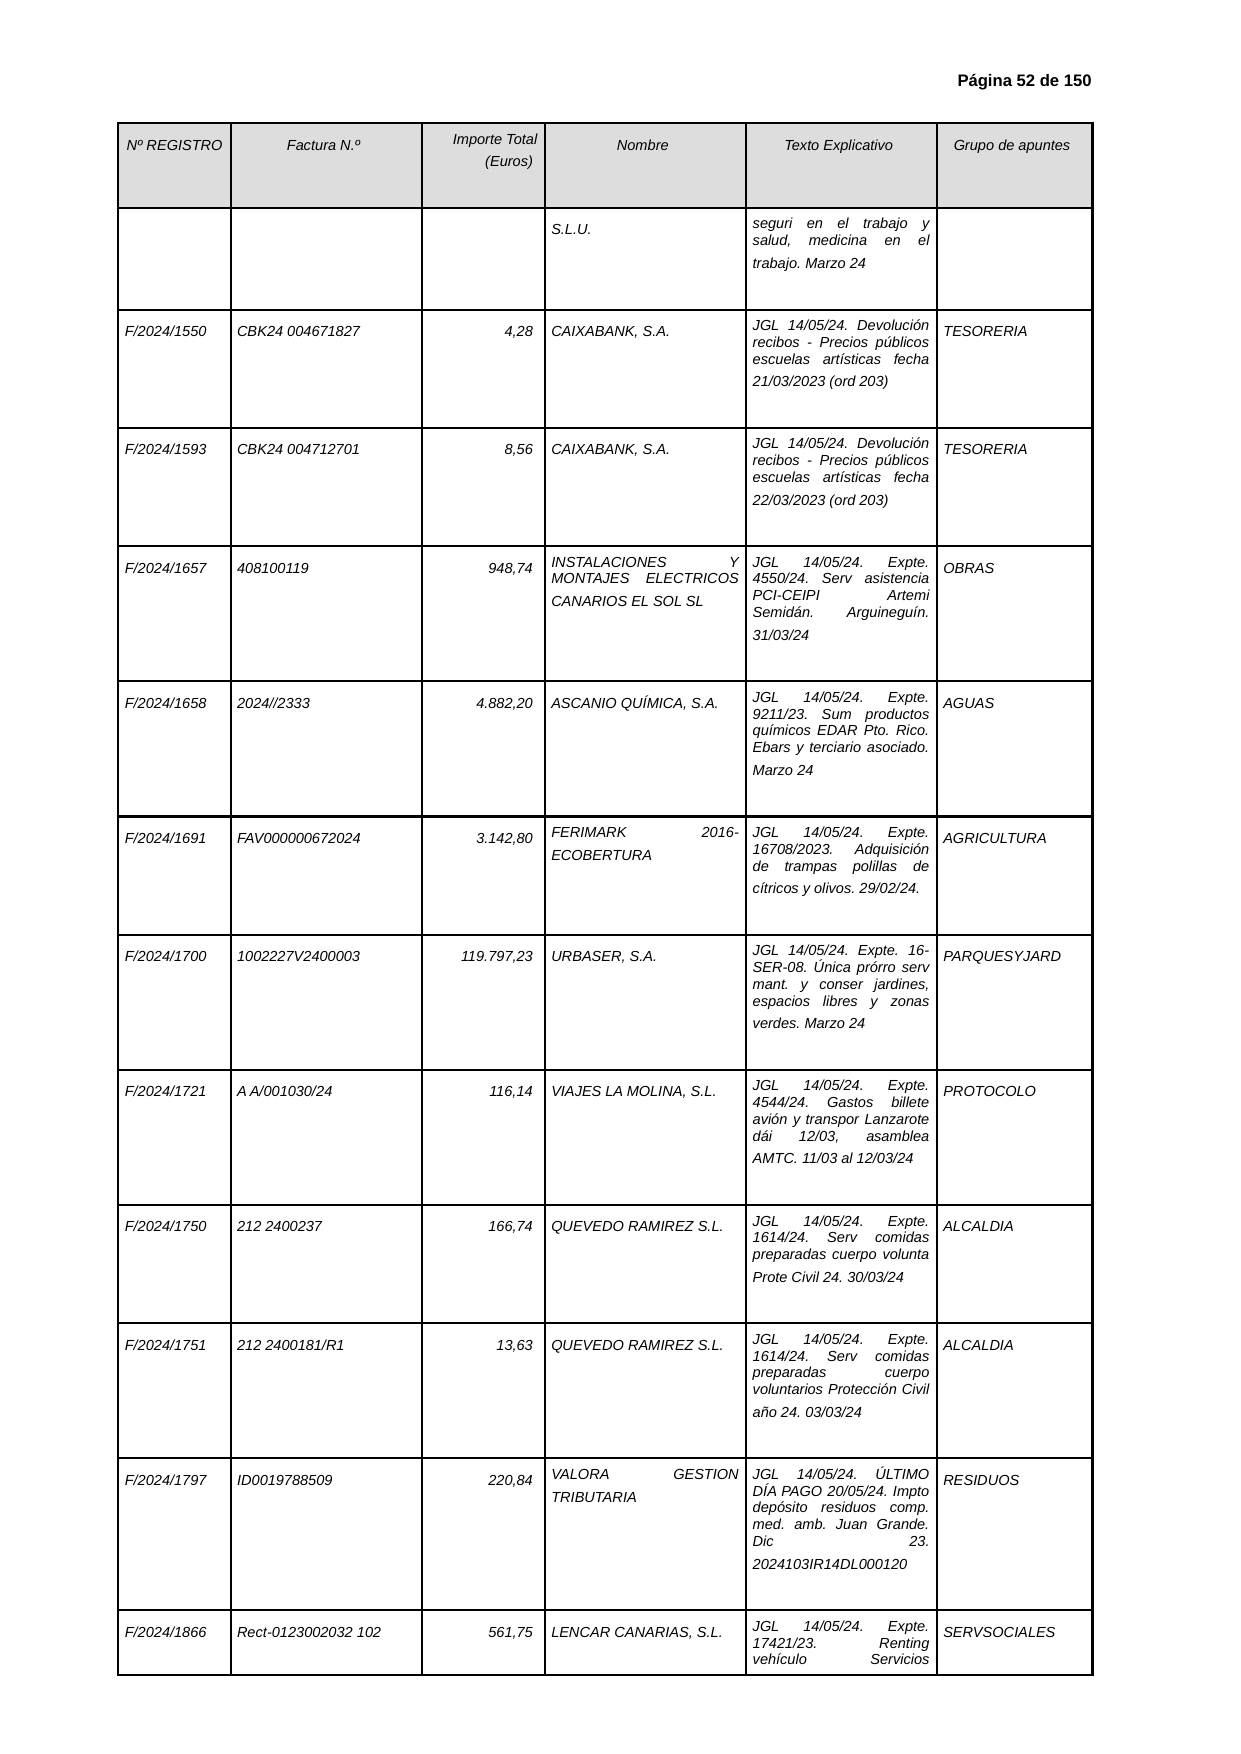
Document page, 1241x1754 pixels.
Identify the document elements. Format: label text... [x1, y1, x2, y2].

table_cell F/2024/1751 [119, 1324, 230, 1457]
table_cell F/2024/1593 [119, 429, 230, 545]
table_cell ALCALDIA [938, 1324, 1091, 1457]
table_cell 4.882,20 [423, 682, 544, 815]
table_cell [119, 209, 230, 308]
table_cell F/2024/1700 [119, 936, 230, 1069]
table_cell 8,56 [423, 429, 544, 545]
table_cell PROTOCOLO [938, 1071, 1091, 1204]
table_cell 1002227V2400003 [232, 936, 421, 1069]
table_header Nº REGISTRO [119, 124, 230, 207]
table_cell CBK24 004712701 [232, 429, 421, 545]
table_cell S.L.U. [546, 209, 745, 308]
table_cell TESORERIA [938, 429, 1091, 545]
table_cell 119.797,23 [423, 936, 544, 1069]
table_cell AGRICULTURA [938, 818, 1091, 934]
table_cell CBK24 004671827 [232, 311, 421, 427]
table_cell CAIXABANK, S.A. [546, 311, 745, 427]
table_cell Rect-0123002032 102 [232, 1611, 421, 1674]
table_cell 4,28 [423, 311, 544, 427]
table_header Grupo de apuntes [938, 124, 1091, 207]
table_cell JGL 14/05/24. Expte. 16708/2023. Adquisición de trampas polillas de cítricos y olivos. 29/02/24. [747, 818, 936, 934]
table_cell JGL 14/05/24. Expte. 1614/24. Serv comidas preparadas cuerpo volunta Prote Civil 24. 30/03/24 [747, 1206, 936, 1322]
table_cell A A/001030/24 [232, 1071, 421, 1204]
table_cell INSTALACIONES Y MONTAJES ELECTRICOS CANARIOS EL SOL SL [546, 547, 745, 680]
table_cell F/2024/1550 [119, 311, 230, 427]
table_cell ID0019788509 [232, 1459, 421, 1609]
table_cell 166,74 [423, 1206, 544, 1322]
table_header Factura N.º [232, 124, 421, 207]
table_cell OBRAS [938, 547, 1091, 680]
table_cell AGUAS [938, 682, 1091, 815]
table_cell JGL 14/05/24. Expte. 17421/23. Renting vehículo Servicios [747, 1611, 936, 1674]
table_cell VALORA GESTION TRIBUTARIA [546, 1459, 745, 1609]
table_cell seguri en el trabajo y salud, medicina en el trabajo. Marzo 24 [747, 209, 936, 308]
table_cell QUEVEDO RAMIREZ S.L. [546, 1206, 745, 1322]
table_cell JGL 14/05/24. Devolución recibos - Precios públicos escuelas artísticas fecha 21/03/2023 (ord 203) [747, 311, 936, 427]
table_cell 212 2400181/R1 [232, 1324, 421, 1457]
table_header Nombre [546, 124, 745, 207]
table_cell F/2024/1658 [119, 682, 230, 815]
table_cell F/2024/1691 [119, 818, 230, 934]
table_cell 212 2400237 [232, 1206, 421, 1322]
table_cell [423, 209, 544, 308]
table_header Texto Explicativo [747, 124, 936, 207]
table_cell F/2024/1797 [119, 1459, 230, 1609]
table_cell JGL 14/05/24. Expte. 4550/24. Serv asistencia PCI-CEIPI Artemi Semidán. Arguineguín. 31/03/24 [747, 547, 936, 680]
table_cell RESIDUOS [938, 1459, 1091, 1609]
table_cell URBASER, S.A. [546, 936, 745, 1069]
table_cell ALCALDIA [938, 1206, 1091, 1322]
table_cell JGL 14/05/24. Expte. 9211/23. Sum productos químicos EDAR Pto. Rico. Ebars y terciario asociado. Marzo 24 [747, 682, 936, 815]
table_cell FAV000000672024 [232, 818, 421, 934]
table_cell JGL 14/05/24. Expte. 16-SER-08. Única prórro serv mant. y conser jardines, espacios libres y zonas verdes. Marzo 24 [747, 936, 936, 1069]
table_cell 3.142,80 [423, 818, 544, 934]
table_cell 2024//2333 [232, 682, 421, 815]
table_cell [232, 209, 421, 308]
table_cell CAIXABANK, S.A. [546, 429, 745, 545]
table_cell JGL 14/05/24. Expte. 1614/24. Serv comidas preparadas cuerpo voluntarios Protección Civil año 24. 03/03/24 [747, 1324, 936, 1457]
table_cell [938, 209, 1091, 308]
table_cell FERIMARK 2016- ECOBERTURA [546, 818, 745, 934]
table_cell VIAJES LA MOLINA, S.L. [546, 1071, 745, 1204]
table_cell SERVSOCIALES [938, 1611, 1091, 1674]
table_cell PARQUESYJARD [938, 936, 1091, 1069]
table_cell JGL 14/05/24. Devolución recibos - Precios públicos escuelas artísticas fecha 22/03/2023 (ord 203) [747, 429, 936, 545]
table_cell F/2024/1721 [119, 1071, 230, 1204]
table_cell TESORERIA [938, 311, 1091, 427]
table_cell LENCAR CANARIAS, S.L. [546, 1611, 745, 1674]
table_cell JGL 14/05/24. ÚLTIMO DÍA PAGO 20/05/24. Impto depósito residuos comp. med. amb. Juan Grande. Dic 23. 2024103IR14DL000120 [747, 1459, 936, 1609]
table_cell F/2024/1866 [119, 1611, 230, 1674]
table_cell F/2024/1657 [119, 547, 230, 680]
table_cell 220,84 [423, 1459, 544, 1609]
table_cell 408100119 [232, 547, 421, 680]
table_cell QUEVEDO RAMIREZ S.L. [546, 1324, 745, 1457]
table_header Importe Total (Euros) [423, 124, 544, 207]
table_cell JGL 14/05/24. Expte. 4544/24. Gastos billete avión y transpor Lanzarote dái 12/03, asamblea AMTC. 11/03 al 12/03/24 [747, 1071, 936, 1204]
table_cell ASCANIO QUÍMICA, S.A. [546, 682, 745, 815]
table_cell 116,14 [423, 1071, 544, 1204]
table_cell 13,63 [423, 1324, 544, 1457]
table_cell 561,75 [423, 1611, 544, 1674]
table_cell F/2024/1750 [119, 1206, 230, 1322]
table_cell 948,74 [423, 547, 544, 680]
